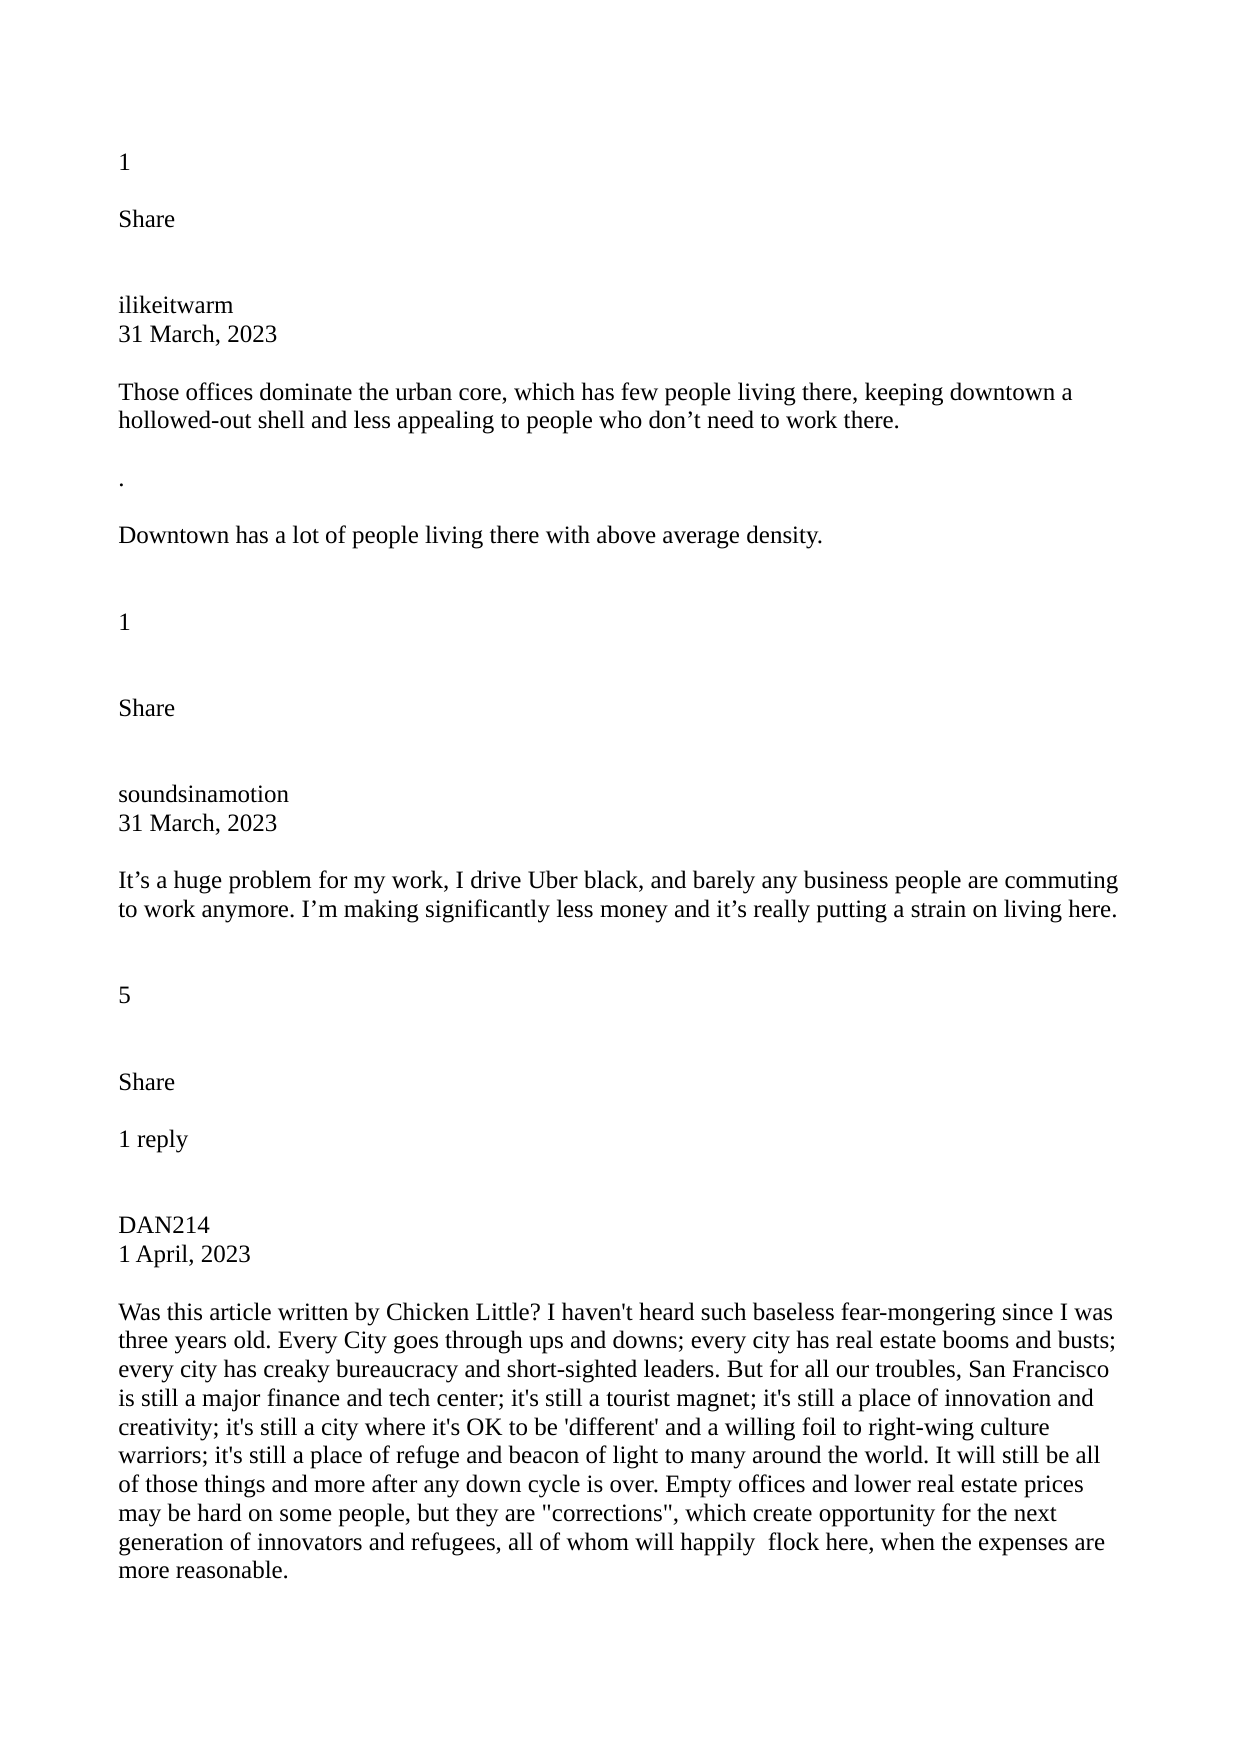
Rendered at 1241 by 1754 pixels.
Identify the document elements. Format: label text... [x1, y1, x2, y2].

text Was this article written by Chicken Little? I haven't heard such baseless fear-mongering since I was three years old. Every City goes through ups and downs; every city has real estate booms and busts; every city has creaky bureaucracy and short-sighted leaders. But for all our troubles, San Francisco is still a major finance and tech center; it's still a tourist magnet; it's still a place of innovation and creativity; it's still a city where it's OK to be 'different' and a willing foil to right-wing culture warriors; it's still a place of refuge and beacon of light to many around the world. It will still be all of those things and more after any down cycle is over. Empty offices and lower real estate prices may be hard on some people, but they are "corrections", which create opportunity for the next generation of innovators and refugees, all of whom will happily flock here, when the expenses are more reasonable. [118, 1297, 1122, 1584]
text 1 reply [118, 1124, 1122, 1153]
text Downtown has a lot of people living there with above average density. [118, 521, 1122, 549]
text 5 [118, 981, 1122, 1009]
text Those offices dominate the urban core, which has few people living there, keeping downtown a hollowed-out shell and less appealing to people who don’t need to work there. [118, 377, 1122, 434]
text 31 March, 2023 [118, 808, 1122, 837]
text It’s a huge problem for my work, I drive Uber black, and barely any business people are commuting to work anymore. I’m making significantly less money and it’s really putting a strain on living here. [118, 866, 1122, 923]
text 1 [118, 147, 1122, 176]
text 1 April, 2023 [118, 1239, 1122, 1268]
text ilikeitwarm [118, 291, 1122, 319]
text Share [118, 1067, 1122, 1096]
text soundsinamotion [118, 779, 1122, 808]
text Share [118, 204, 1122, 233]
text Share [118, 693, 1122, 722]
text . [118, 463, 1122, 492]
text 1 [118, 607, 1122, 636]
text 31 March, 2023 [118, 319, 1122, 348]
text DAN214 [118, 1211, 1122, 1239]
